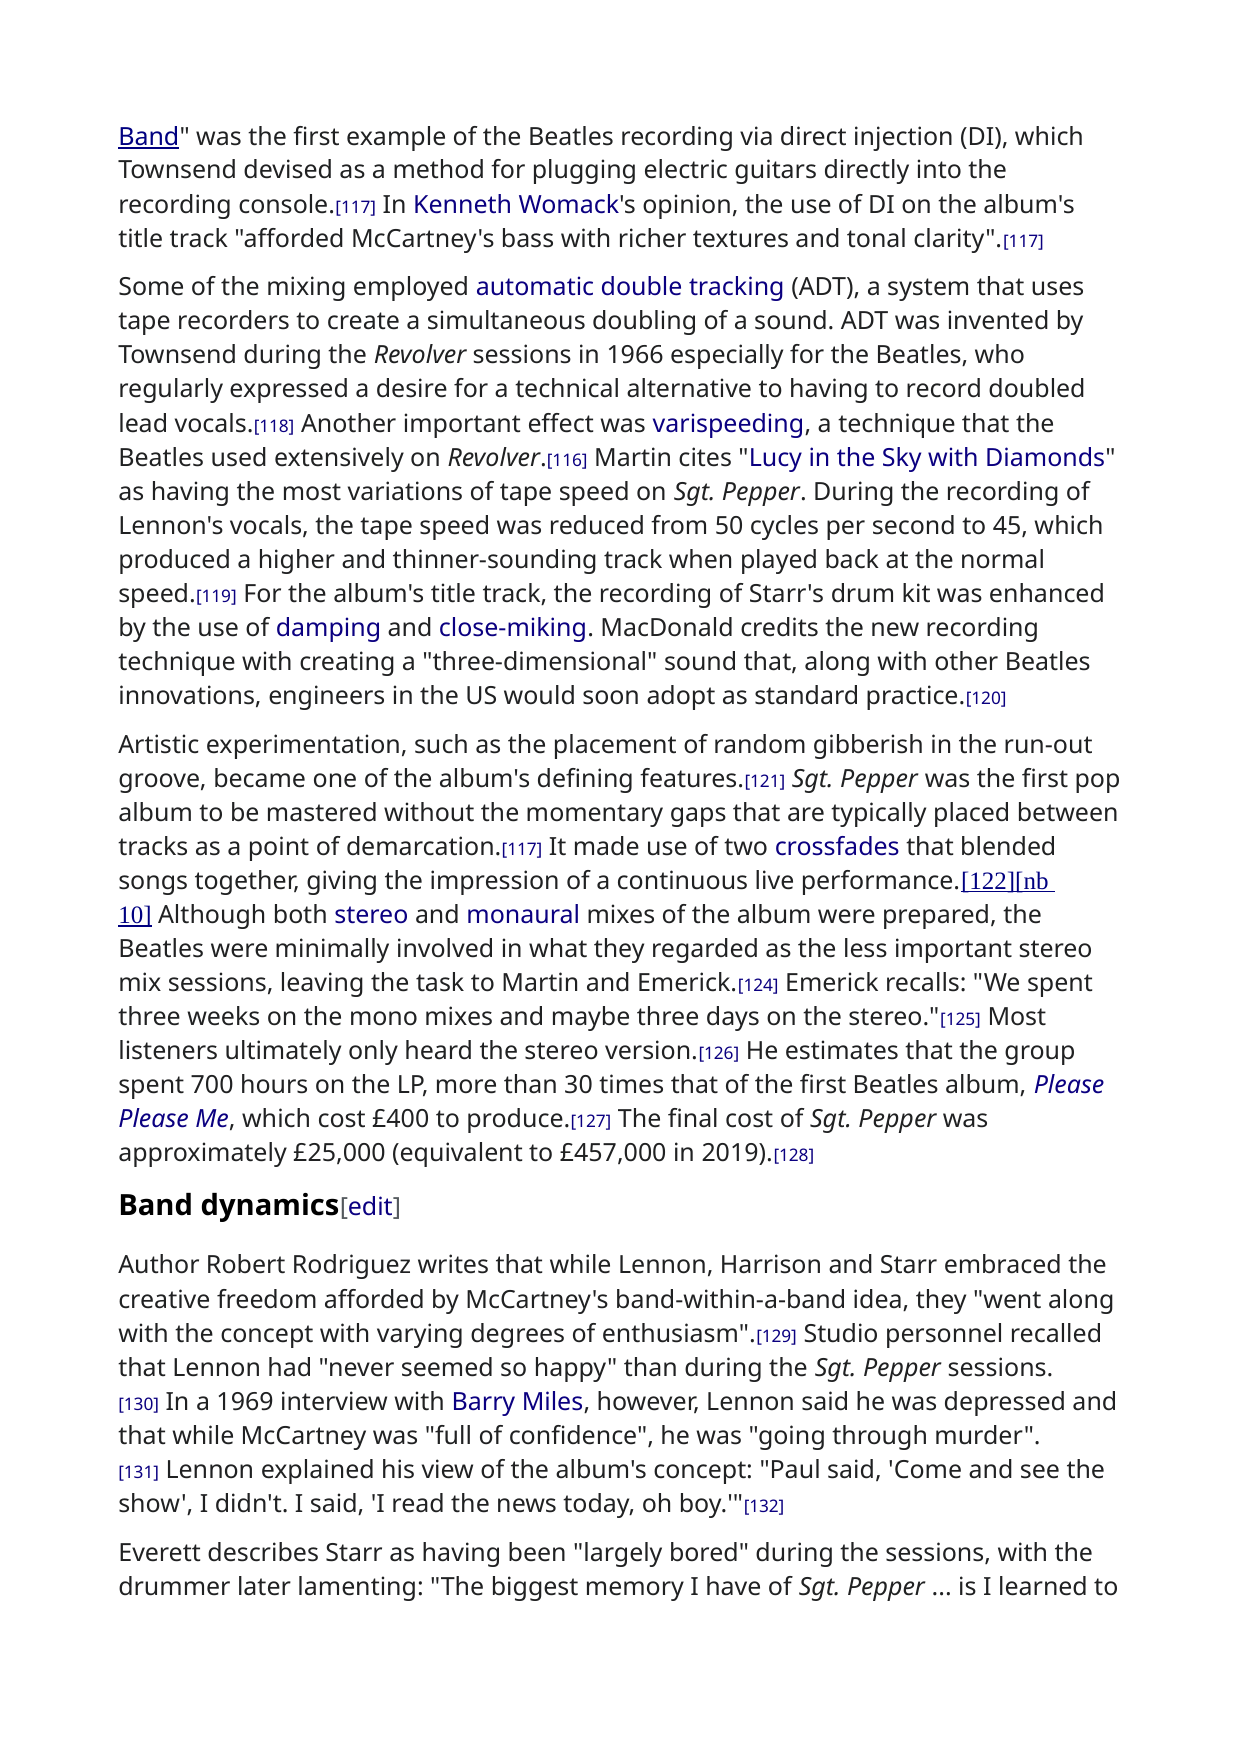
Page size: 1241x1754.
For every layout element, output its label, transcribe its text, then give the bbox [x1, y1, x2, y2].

text Everett describes Starr as having been "largely bored" during the sessions, with the drummer later lamenting: "The biggest memory I have of Sgt. Pepper ... is I learned to [118, 1534, 1122, 1602]
subtitle Band dynamics[edit] [118, 1184, 1122, 1223]
text Band" was the first example of the Beatles recording via direct injection (DI), which Townsend devised as a method for plugging electric guitars directly into the recording console.[117] In Kenneth Womack's opinion, the use of DI on the album's title track "afforded McCartney's bass with richer textures and tonal clarity".[117] [118, 118, 1122, 254]
text Some of the mixing employed automatic double tracking (ADT), a system that uses tape recorders to create a simultaneous doubling of a sound. ADT was invented by Townsend during the Revolver sessions in 1966 especially for the Beatles, who regularly expressed a desire for a technical alternative to having to record doubled lead vocals.[118] Another important effect was varispeeding, a technique that the Beatles used extensively on Revolver.[116] Martin cites "Lucy in the Sky with Diamonds" as having the most variations of tape speed on Sgt. Pepper. During the recording of Lennon's vocals, the tape speed was reduced from 50 cycles per second to 45, which produced a higher and thinner-sounding track when played back at the normal speed.[119] For the album's title track, the recording of Starr's drum kit was enhanced by the use of damping and close-miking. MacDonald credits the new recording technique with creating a "three-dimensional" sound that, along with other Beatles innovations, engineers in the US would soon adopt as standard practice.[120] [118, 269, 1122, 712]
text Artistic experimentation, such as the placement of random gibberish in the run-out groove, became one of the album's defining features.[121] Sgt. Pepper was the first pop album to be mastered without the momentary gaps that are typically placed between tracks as a point of demarcation.[117] It made use of two crossfades that blended songs together, giving the impression of a continuous live performance.[122][nb 10] Although both stereo and monaural mixes of the album were prepared, the Beatles were minimally involved in what they regarded as the less important stereo mix sessions, leaving the task to Martin and Emerick.[124] Emerick recalls: "We spent three weeks on the mono mixes and maybe three days on the stereo."[125] Most listeners ultimately only heard the stereo version.[126] He estimates that the group spent 700 hours on the LP, more than 30 times that of the first Beatles album, Please Please Me, which cost £400 to produce.[127] The final cost of Sgt. Pepper was approximately £25,000 (equivalent to £457,000 in 2019).[128] [118, 726, 1122, 1169]
text Author Robert Rodriguez writes that while Lennon, Harrison and Starr embraced the creative freedom afforded by McCartney's band-within-a-band idea, they "went along with the concept with varying degrees of enthusiasm".[129] Studio personnel recalled that Lennon had "never seemed so happy" than during the Sgt. Pepper sessions.[130] In a 1969 interview with Barry Miles, however, Lennon said he was depressed and that while McCartney was "full of confidence", he was "going through murder".[131] Lennon explained his view of the album's concept: "Paul said, 'Come and see the show', I didn't. I said, 'I read the news today, oh boy.'"[132] [118, 1247, 1122, 1520]
